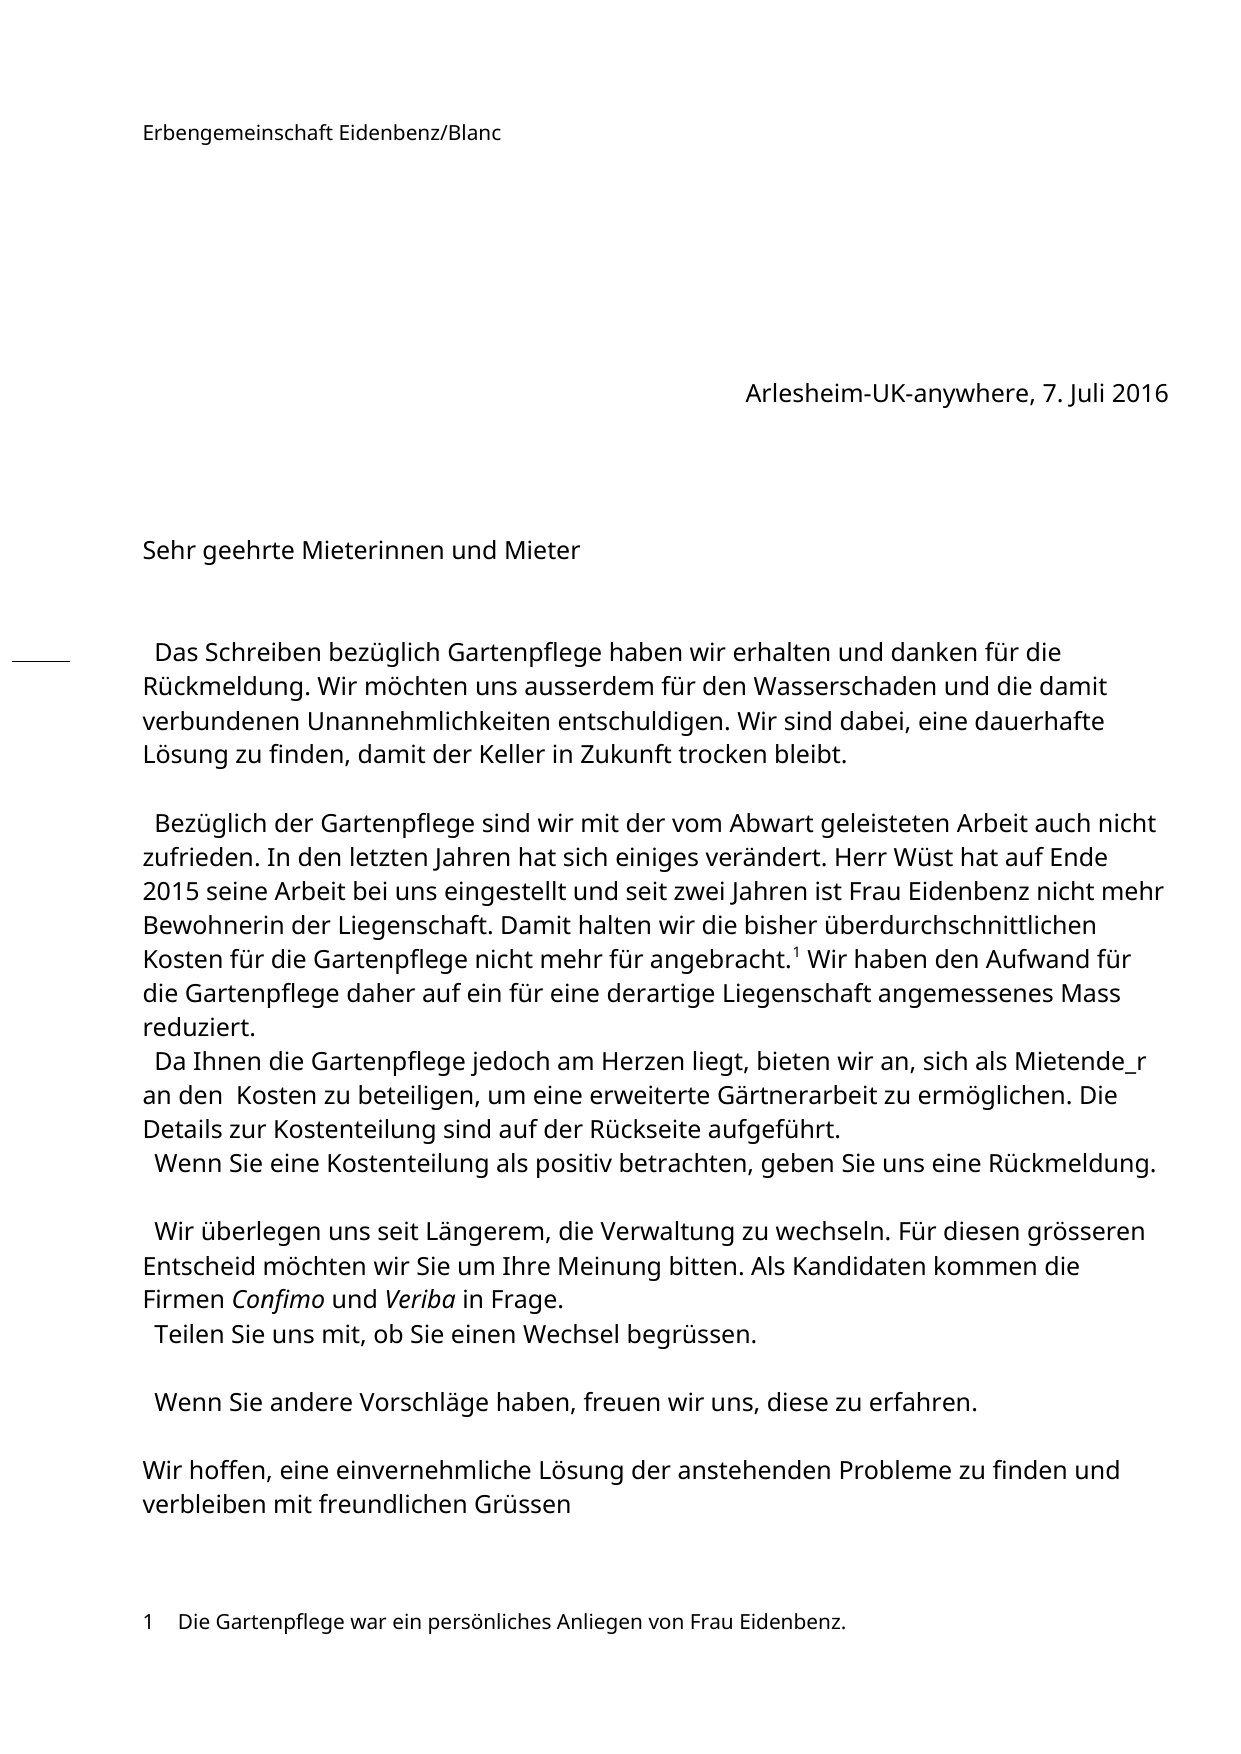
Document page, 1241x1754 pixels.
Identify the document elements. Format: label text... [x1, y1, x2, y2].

text Sehr geehrte Mieterinnen und Mieter [142, 533, 1169, 567]
text Wenn Sie andere Vorschläge haben, freuen wir uns, diese zu erfahren. [142, 1384, 1169, 1418]
text Teilen Sie uns mit, ob Sie einen Wechsel begrüssen. [142, 1316, 1169, 1350]
text [12, 662, 70, 713]
text Erbengemeinschaft Eidenbenz/Blanc [142, 118, 1169, 147]
text Arlesheim-UK-anywhere, 7. Juli 2016 [142, 376, 1169, 410]
text Wir hoffen, eine einvernehmliche Lösung der anstehenden Probleme zu finden und verbleiben mit freundlichen Grüssen [142, 1452, 1169, 1521]
text Da Ihnen die Gartenpflege jedoch am Herzen liegt, bieten wir an, sich als Mietende_r an den Kosten zu beteiligen, um eine erweiterte Gärtnerarbeit zu ermöglichen. Die Details zur Kostenteilung sind auf der Rückseite aufgeführt. [142, 1044, 1169, 1146]
text Wir überlegen uns seit Längerem, die Verwaltung zu wechseln. Für diesen grösseren Entscheid möchten wir Sie um Ihre Meinung bitten. Als Kandidaten kommen die Firmen Confimo und Veriba in Frage. [142, 1214, 1169, 1316]
text Wenn Sie eine Kostenteilung als positiv betrachten, geben Sie uns eine Rückmeldung. [142, 1146, 1169, 1180]
text Die Gartenpflege war ein persönliches Anliegen von Frau Eidenbenz. [142, 1607, 1169, 1636]
text Das Schreiben bezüglich Gartenpflege haben wir erhalten und danken für die Rückmeldung. Wir möchten uns ausserdem für den Wasserschaden und die damit verbundenen Unannehmlichkeiten entschuldigen. Wir sind dabei, eine dauerhafte Lösung zu finden, damit der Keller in Zukunft trocken bleibt. [142, 635, 1169, 771]
text Bezüglich der Gartenpflege sind wir mit der vom Abwart geleisteten Arbeit auch nicht zufrieden. In den letzten Jahren hat sich einiges verändert. Herr Wüst hat auf Ende 2015 seine Arbeit bei uns eingestellt und seit zwei Jahren ist Frau Eidenbenz nicht mehr Bewohnerin der Liegenschaft. Damit halten wir die bisher überdurchschnittlichen Kosten für die Gartenpflege nicht mehr für angebracht. Wir haben den Aufwand für die Gartenpflege daher auf ein für eine derartige Liegenschaft angemessenes Mass reduziert. [142, 805, 1169, 1044]
